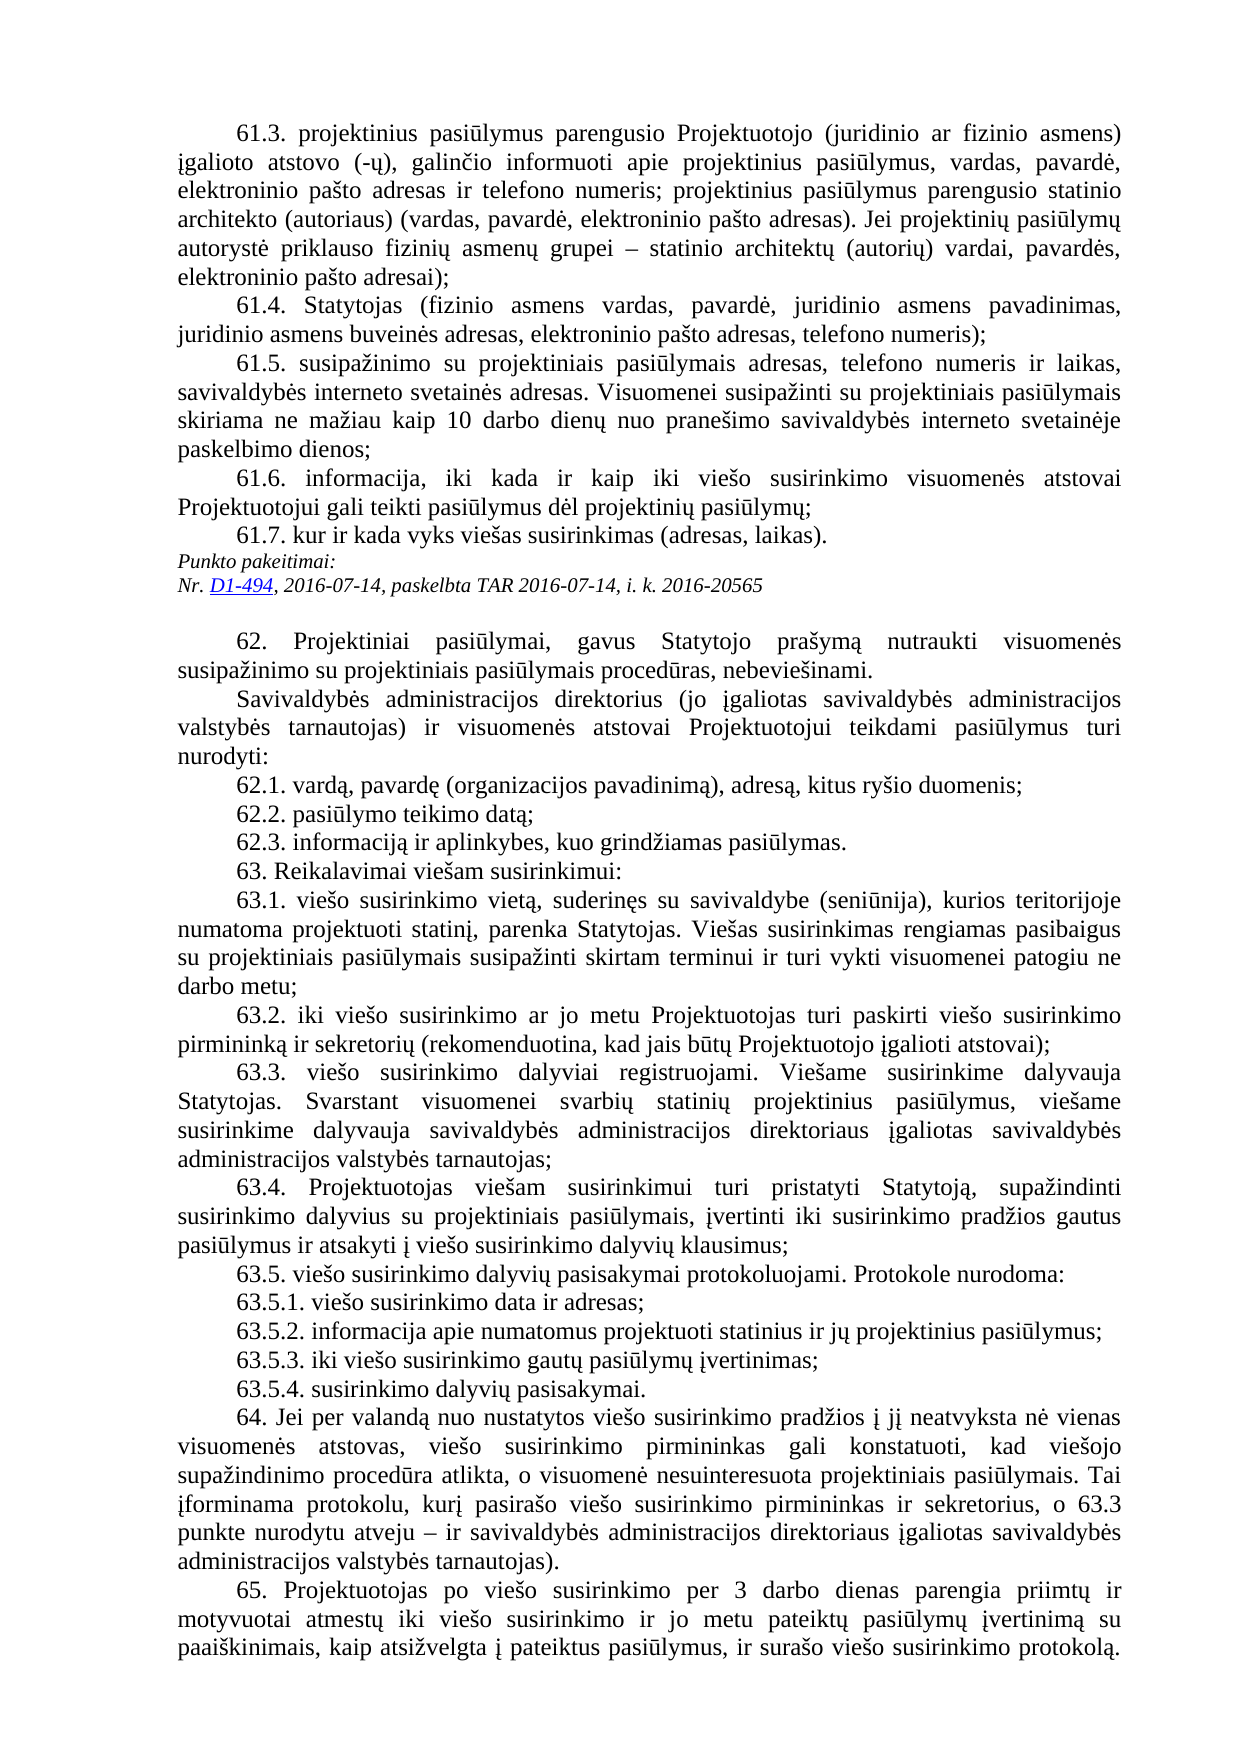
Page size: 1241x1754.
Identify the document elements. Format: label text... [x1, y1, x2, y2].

text 62.3. informaciją ir aplinkybes, kuo grindžiamas pasiūlymas. [177, 827, 1122, 856]
text Savivaldybės administracijos direktorius (jo įgaliotas savivaldybės administracijos valstybės tarnautojas) ir visuomenės atstovai Projektuotojui teikdami pasiūlymus turi nurodyti: [177, 684, 1122, 770]
text 65. Projektuotojas po viešo susirinkimo per 3 darbo dienas parengia priimtų ir motyvuotai atmestų iki viešo susirinkimo ir jo metu pateiktų pasiūlymų įvertinimą su paaiškinimais, kaip atsižvelgta į pateiktus pasiūlymus, ir surašo viešo susirinkimo protokolą. [177, 1575, 1122, 1661]
text 63.2. iki viešo susirinkimo ar jo metu Projektuotojas turi paskirti viešo susirinkimo pirmininką ir sekretorių (rekomenduotina, kad jais būtų Projektuotojo įgalioti atstovai); [177, 1000, 1122, 1057]
text 63.5. viešo susirinkimo dalyvių pasisakymai protokoluojami. Protokole nurodoma: [177, 1259, 1122, 1287]
text 62.2. pasiūlymo teikimo datą; [177, 799, 1122, 827]
text 61.5. susipažinimo su projektiniais pasiūlymais adresas, telefono numeris ir laikas, savivaldybės interneto svetainės adresas. Visuomenei susipažinti su projektiniais pasiūlymais skiriama ne mažiau kaip 10 darbo dienų nuo pranešimo savivaldybės interneto svetainėje paskelbimo dienos; [177, 348, 1122, 463]
text 63.3. viešo susirinkimo dalyviai registruojami. Viešame susirinkime dalyvauja Statytojas. Svarstant visuomenei svarbių statinių projektinius pasiūlymus, viešame susirinkime dalyvauja savivaldybės administracijos direktoriaus įgaliotas savivaldybės administracijos valstybės tarnautojas; [177, 1057, 1122, 1172]
text 63.5.2. informacija apie numatomus projektuoti statinius ir jų projektinius pasiūlymus; [177, 1316, 1122, 1345]
text 62.1. vardą, pavardę (organizacijos pavadinimą), adresą, kitus ryšio duomenis; [177, 770, 1122, 799]
text Punkto pakeitimai: [177, 549, 1122, 573]
text 63.5.1. viešo susirinkimo data ir adresas; [177, 1287, 1122, 1316]
text 63.4. Projektuotojas viešam susirinkimui turi pristatyti Statytoją, supažindinti susirinkimo dalyvius su projektiniais pasiūlymais, įvertinti iki susirinkimo pradžios gautus pasiūlymus ir atsakyti į viešo susirinkimo dalyvių klausimus; [177, 1172, 1122, 1259]
text Nr. D1-494, 2016-07-14, paskelbta TAR 2016-07-14, i. k. 2016-20565 [177, 573, 1122, 597]
text 61.7. kur ir kada vyks viešas susirinkimas (adresas, laikas). [177, 521, 1122, 549]
text 61.6. informacija, iki kada ir kaip iki viešo susirinkimo visuomenės atstovai Projektuotojui gali teikti pasiūlymus dėl projektinių pasiūlymų; [177, 463, 1122, 521]
text 64. Jei per valandą nuo nustatytos viešo susirinkimo pradžios į jį neatvyksta nė vienas visuomenės atstovas, viešo susirinkimo pirmininkas gali konstatuoti, kad viešojo supažindinimo procedūra atlikta, o visuomenė nesuinteresuota projektiniais pasiūlymais. Tai įforminama protokolu, kurį pasirašo viešo susirinkimo pirmininkas ir sekretorius, o 63.3 punkte nurodytu atveju – ir savivaldybės administracijos direktoriaus įgaliotas savivaldybės administracijos valstybės tarnautojas). [177, 1402, 1122, 1575]
text 63.5.3. iki viešo susirinkimo gautų pasiūlymų įvertinimas; [177, 1345, 1122, 1374]
text 61.4. Statytojas (fizinio asmens vardas, pavardė, juridinio asmens pavadinimas, juridinio asmens buveinės adresas, elektroninio pašto adresas, telefono numeris); [177, 291, 1122, 348]
text 61.3. projektinius pasiūlymus parengusio Projektuotojo (juridinio ar fizinio asmens) įgalioto atstovo (-ų), galinčio informuoti apie projektinius pasiūlymus, vardas, pavardė, elektroninio pašto adresas ir telefono numeris; projektinius pasiūlymus parengusio statinio architekto (autoriaus) (vardas, pavardė, elektroninio pašto adresas). Jei projektinių pasiūlymų autorystė priklauso fizinių asmenų grupei – statinio architektų (autorių) vardai, pavardės, elektroninio pašto adresai); [177, 118, 1122, 291]
text 63. Reikalavimai viešam susirinkimui: [177, 856, 1122, 885]
text 63.5.4. susirinkimo dalyvių pasisakymai. [177, 1374, 1122, 1402]
text 62. Projektiniai pasiūlymai, gavus Statytojo prašymą nutraukti visuomenės susipažinimo su projektiniais pasiūlymais procedūras, nebeviešinami. [177, 626, 1122, 684]
text 63.1. viešo susirinkimo vietą, suderinęs su savivaldybe (seniūnija), kurios teritorijoje numatoma projektuoti statinį, parenka Statytojas. Viešas susirinkimas rengiamas pasibaigus su projektiniais pasiūlymais susipažinti skirtam terminui ir turi vykti visuomenei patogiu ne darbo metu; [177, 885, 1122, 1000]
